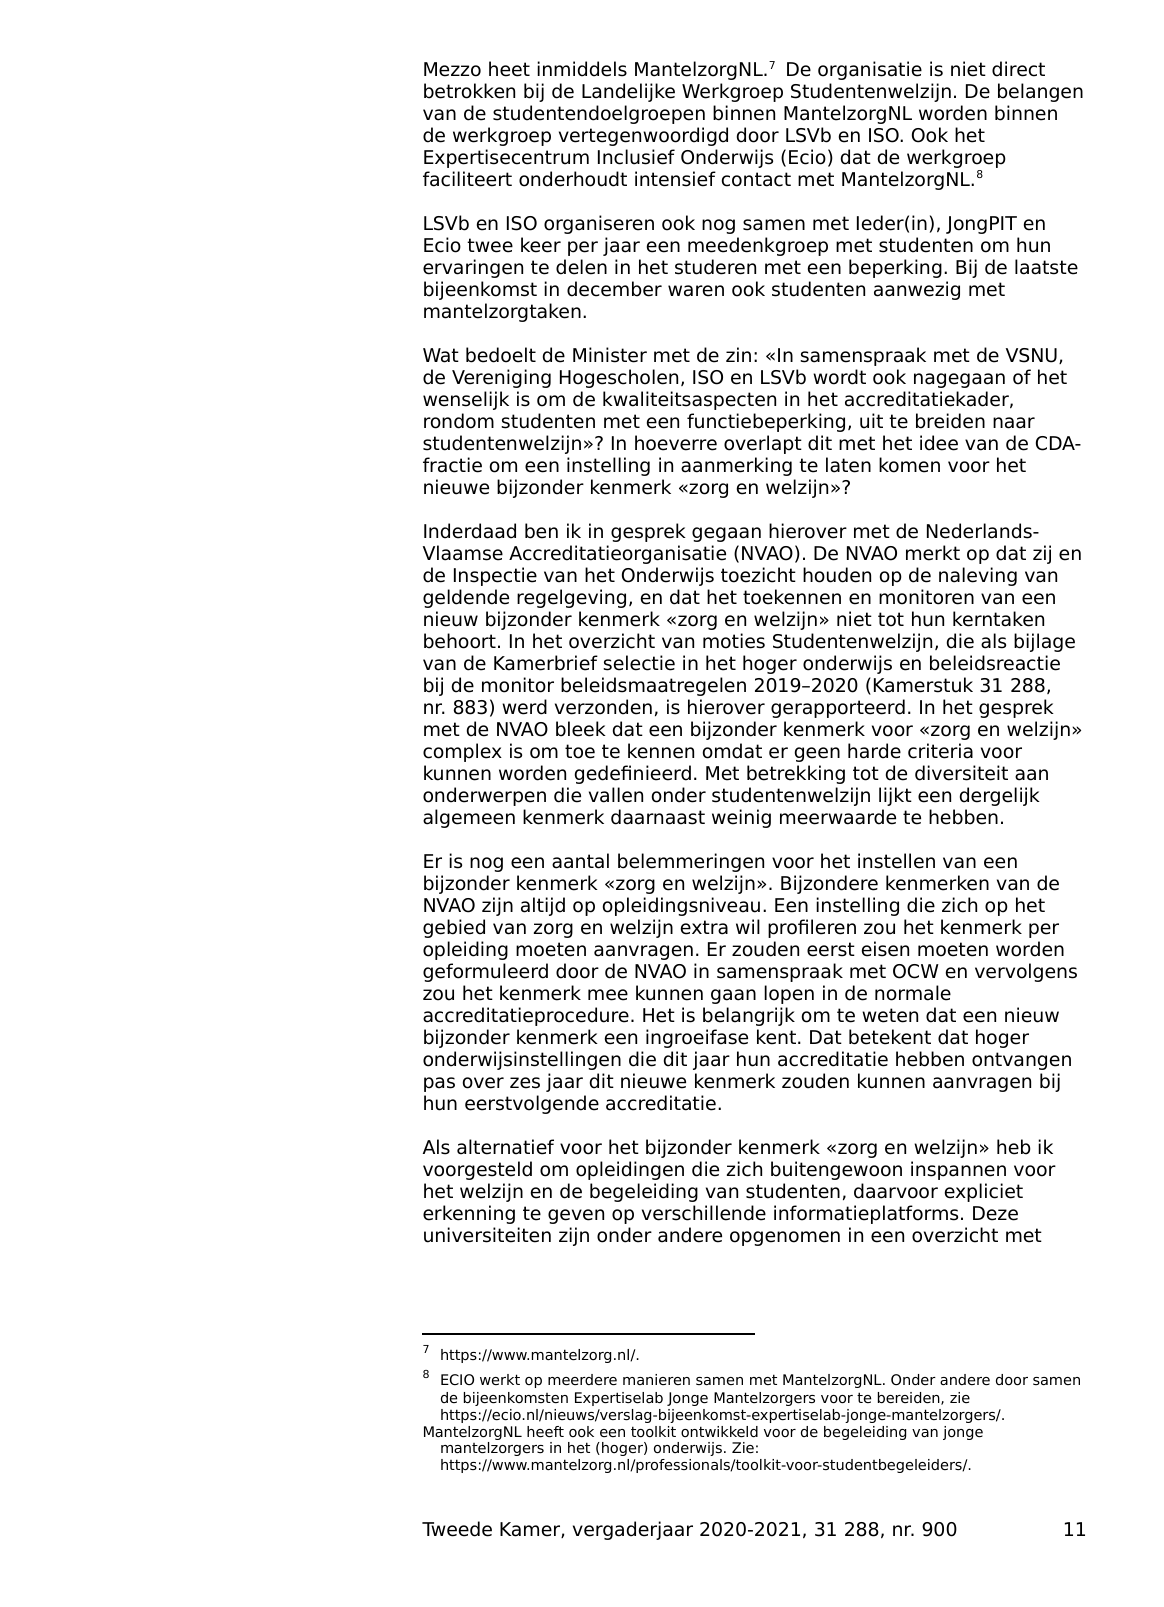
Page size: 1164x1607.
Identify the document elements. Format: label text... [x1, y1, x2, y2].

text Er is nog een aantal belemmeringen voor het instellen van een bijzonder kenmerk «zorg en welzijn». Bijzondere kenmerken van de NVAO zijn altijd op opleidingsniveau. Een instelling die zich op het gebied van zorg en welzijn extra wil profileren zou het kenmerk per opleiding moeten aanvragen. Er zouden eerst eisen moeten worden geformuleerd door de NVAO in samenspraak met OCW en vervolgens zou het kenmerk mee kunnen gaan lopen in de normale accreditatieprocedure. Het is belangrijk om te weten dat een nieuw bijzonder kenmerk een ingroeifase kent. Dat betekent dat hoger onderwijsinstellingen die dit jaar hun accreditatie hebben ontvangen pas over zes jaar dit nieuwe kenmerk zouden kunnen aanvragen bij hun eerstvolgende accreditatie. [422, 851, 1087, 1115]
text Inderdaad ben ik in gesprek gegaan hierover met de Nederlands-Vlaamse Accreditatieorganisatie (NVAO). De NVAO merkt op dat zij en de Inspectie van het Onderwijs toezicht houden op de naleving van geldende regelgeving, en dat het toekennen en monitoren van een nieuw bijzonder kenmerk «zorg en welzijn» niet tot hun kerntaken behoort. In het overzicht van moties Studentenwelzijn, die als bijlage van de Kamerbrief selectie in het hoger onderwijs en beleidsreactie bij de monitor beleidsmaatregelen 2019–2020 (Kamerstuk 31 288, nr. 883) werd verzonden, is hierover gerapporteerd. In het gesprek met de NVAO bleek dat een bijzonder kenmerk voor «zorg en welzijn» complex is om toe te kennen omdat er geen harde criteria voor kunnen worden gedefinieerd. Met betrekking tot de diversiteit aan onderwerpen die vallen onder studentenwelzijn lijkt een dergelijk algemeen kenmerk daarnaast weinig meerwaarde te hebben. [422, 521, 1087, 829]
text MantelzorgNL heeft ook een toolkit ontwikkeld voor de begeleiding van jonge mantelzorgers in het (hoger) onderwijs. Zie: https://www.mantelzorg.nl/professionals/toolkit-voor-studentbegeleiders/. [422, 1424, 1087, 1474]
text ECIO werkt op meerdere manieren samen met MantelzorgNL. Onder andere door samen de bijeenkomsten Expertiselab Jonge Mantelzorgers voor te bereiden, zie https://ecio.nl/nieuws/verslag-bijeenkomst-expertiselab-jonge-mantelzorgers/. [422, 1368, 1087, 1424]
text https://www.mantelzorg.nl/. [422, 1343, 1087, 1365]
text LSVb en ISO organiseren ook nog samen met Ieder(in), JongPIT en Ecio twee keer per jaar een meedenkgroep met studenten om hun ervaringen te delen in het studeren met een beperking. Bij de laatste bijeenkomst in december waren ook studenten aanwezig met mantelzorgtaken. [422, 213, 1087, 323]
text Wat bedoelt de Minister met de zin: «In samenspraak met de VSNU, de Vereniging Hogescholen, ISO en LSVb wordt ook nagegaan of het wenselijk is om de kwaliteitsaspecten in het accreditatiekader, rondom studenten met een functiebeperking, uit te breiden naar studentenwelzijn»? In hoeverre overlapt dit met het idee van de CDA-fractie om een instelling in aanmerking te laten komen voor het nieuwe bijzonder kenmerk «zorg en welzijn»? [422, 345, 1087, 499]
text Als alternatief voor het bijzonder kenmerk «zorg en welzijn» heb ik voorgesteld om opleidingen die zich buitengewoon inspannen voor het welzijn en de begeleiding van studenten, daarvoor expliciet erkenning te geven op verschillende informatieplatforms. Deze universiteiten zijn onder andere opgenomen in een overzicht met [422, 1137, 1087, 1269]
text Mezzo heet inmiddels MantelzorgNL. De organisatie is niet direct betrokken bij de Landelijke Werkgroep Studentenwelzijn. De belangen van de studentendoelgroepen binnen MantelzorgNL worden binnen de werkgroep vertegenwoordigd door LSVb en ISO. Ook het Expertisecentrum Inclusief Onderwijs (Ecio) dat de werkgroep faciliteert onderhoudt intensief contact met MantelzorgNL. [422, 59, 1087, 191]
